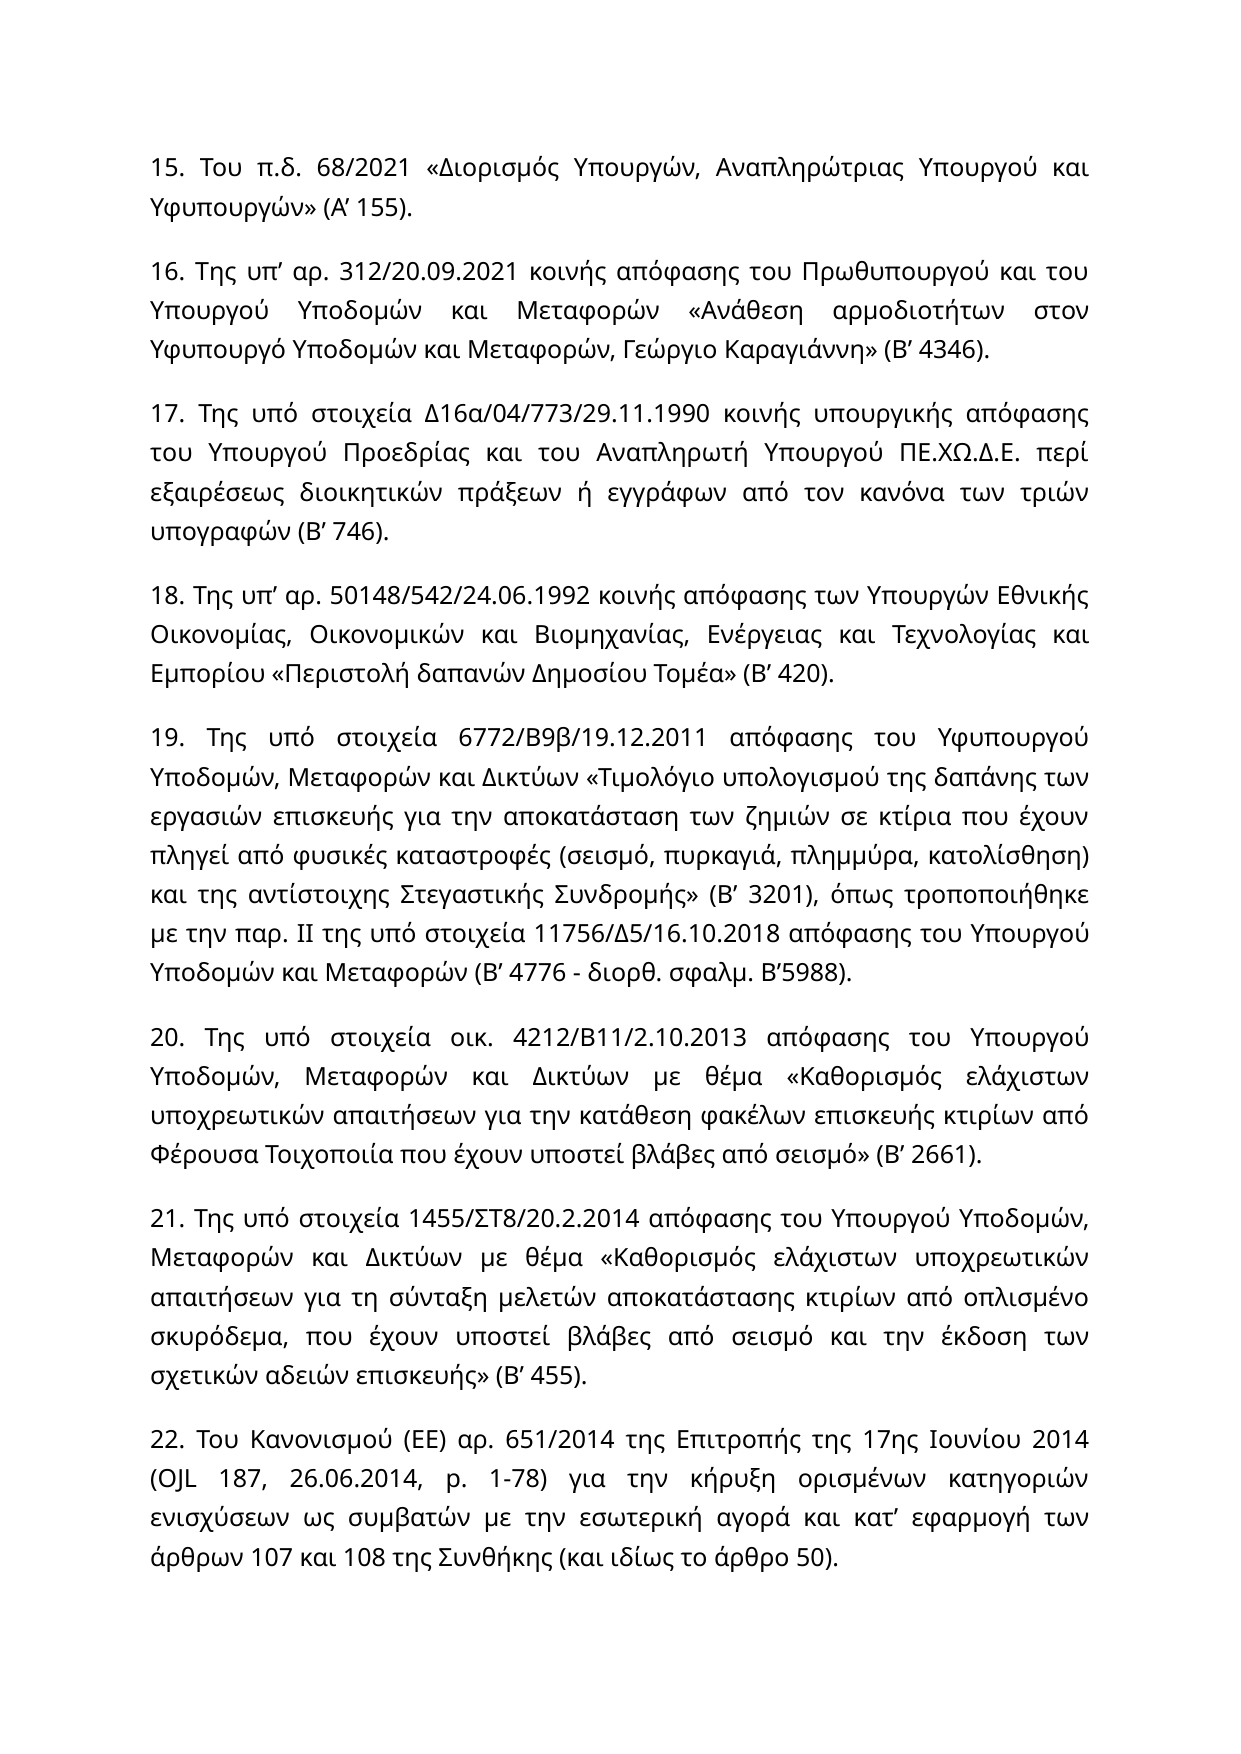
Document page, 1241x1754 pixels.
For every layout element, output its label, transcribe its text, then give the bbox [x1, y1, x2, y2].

text 18. Της υπ’ αρ. 50148/542/24.06.1992 κοινής απόφασης των Υπουργών Εθνικής Οικονομίας, Οικονομικών και Βιομηχανίας, Ενέργειας και Τεχνολογίας και Εμπορίου «Περιστολή δαπανών Δημοσίου Τομέα» (Β’ 420). [150, 577, 1090, 690]
text 15. Του π.δ. 68/2021 «Διορισμός Υπουργών, Αναπληρώτριας Υπουργού και Υφυπουργών» (Α’ 155). [150, 150, 1090, 223]
text 21. Της υπό στοιχεία 1455/ΣΤ8/20.2.2014 απόφασης του Υπουργού Υποδομών, Μεταφορών και Δικτύων με θέμα «Καθορισμός ελάχιστων υποχρεωτικών απαιτήσεων για τη σύνταξη μελετών αποκατάστασης κτιρίων από οπλισμένο σκυρόδεμα, που έχουν υποστεί βλάβες από σεισμό και την έκδοση των σχετικών αδειών επισκευής» (Β’ 455). [150, 1201, 1090, 1392]
text 20. Της υπό στοιχεία οικ. 4212/Β11/2.10.2013 απόφασης του Υπουργού Υποδομών, Μεταφορών και Δικτύων με θέμα «Καθορισμός ελάχιστων υποχρεωτικών απαιτήσεων για την κατάθεση φακέλων επισκευής κτιρίων από Φέρουσα Τοιχοποιία που έχουν υποστεί βλάβες από σεισμό» (Β’ 2661). [150, 1019, 1090, 1171]
text 19. Της υπό στοιχεία 6772/Β9β/19.12.2011 απόφασης του Υφυπουργού Υποδομών, Μεταφορών και Δικτύων «Τιμολόγιο υπολογισμού της δαπάνης των εργασιών επισκευής για την αποκατάσταση των ζημιών σε κτίρια που έχουν πληγεί από φυσικές καταστροφές (σεισμό, πυρκαγιά, πλημμύρα, κατολίσθηση) και της αντίστοιχης Στεγαστικής Συνδρομής» (Β’ 3201), όπως τροποποιήθηκε με την παρ. ΙΙ της υπό στοιχεία 11756/Δ5/16.10.2018 απόφασης του Υπουργού Υποδομών και Μεταφορών (Β’ 4776 - διορθ. σφαλμ. Β’5988). [150, 720, 1090, 989]
text 22. Του Κανονισμού (ΕΕ) αρ. 651/2014 της Επιτροπής της 17ης Ιουνίου 2014 (OJL 187, 26.06.2014, p. 1-78) για την κήρυξη ορισμένων κατηγοριών ενισχύσεων ως συμβατών με την εσωτερική αγορά και κατ’ εφαρμογή των άρθρων 107 και 108 της Συνθήκης (και ιδίως το άρθρο 50). [150, 1422, 1090, 1573]
text 16. Tης υπ’ αρ. 312/20.09.2021 κοινής απόφασης του Πρωθυπουργού και του Υπουργού Υποδομών και Μεταφορών «Ανάθεση αρμοδιοτήτων στον Υφυπουργό Υποδομών και Μεταφορών, Γεώργιο Καραγιάννη» (Β’ 4346). [150, 253, 1090, 366]
text 17. Της υπό στοιχεία Δ16α/04/773/29.11.1990 κοινής υπουργικής απόφασης του Υπουργού Προεδρίας και του Αναπληρωτή Υπουργού ΠΕ.ΧΩ.Δ.Ε. περί εξαιρέσεως διοικητικών πράξεων ή εγγράφων από τον κανόνα των τριών υπογραφών (Β’ 746). [150, 396, 1090, 547]
